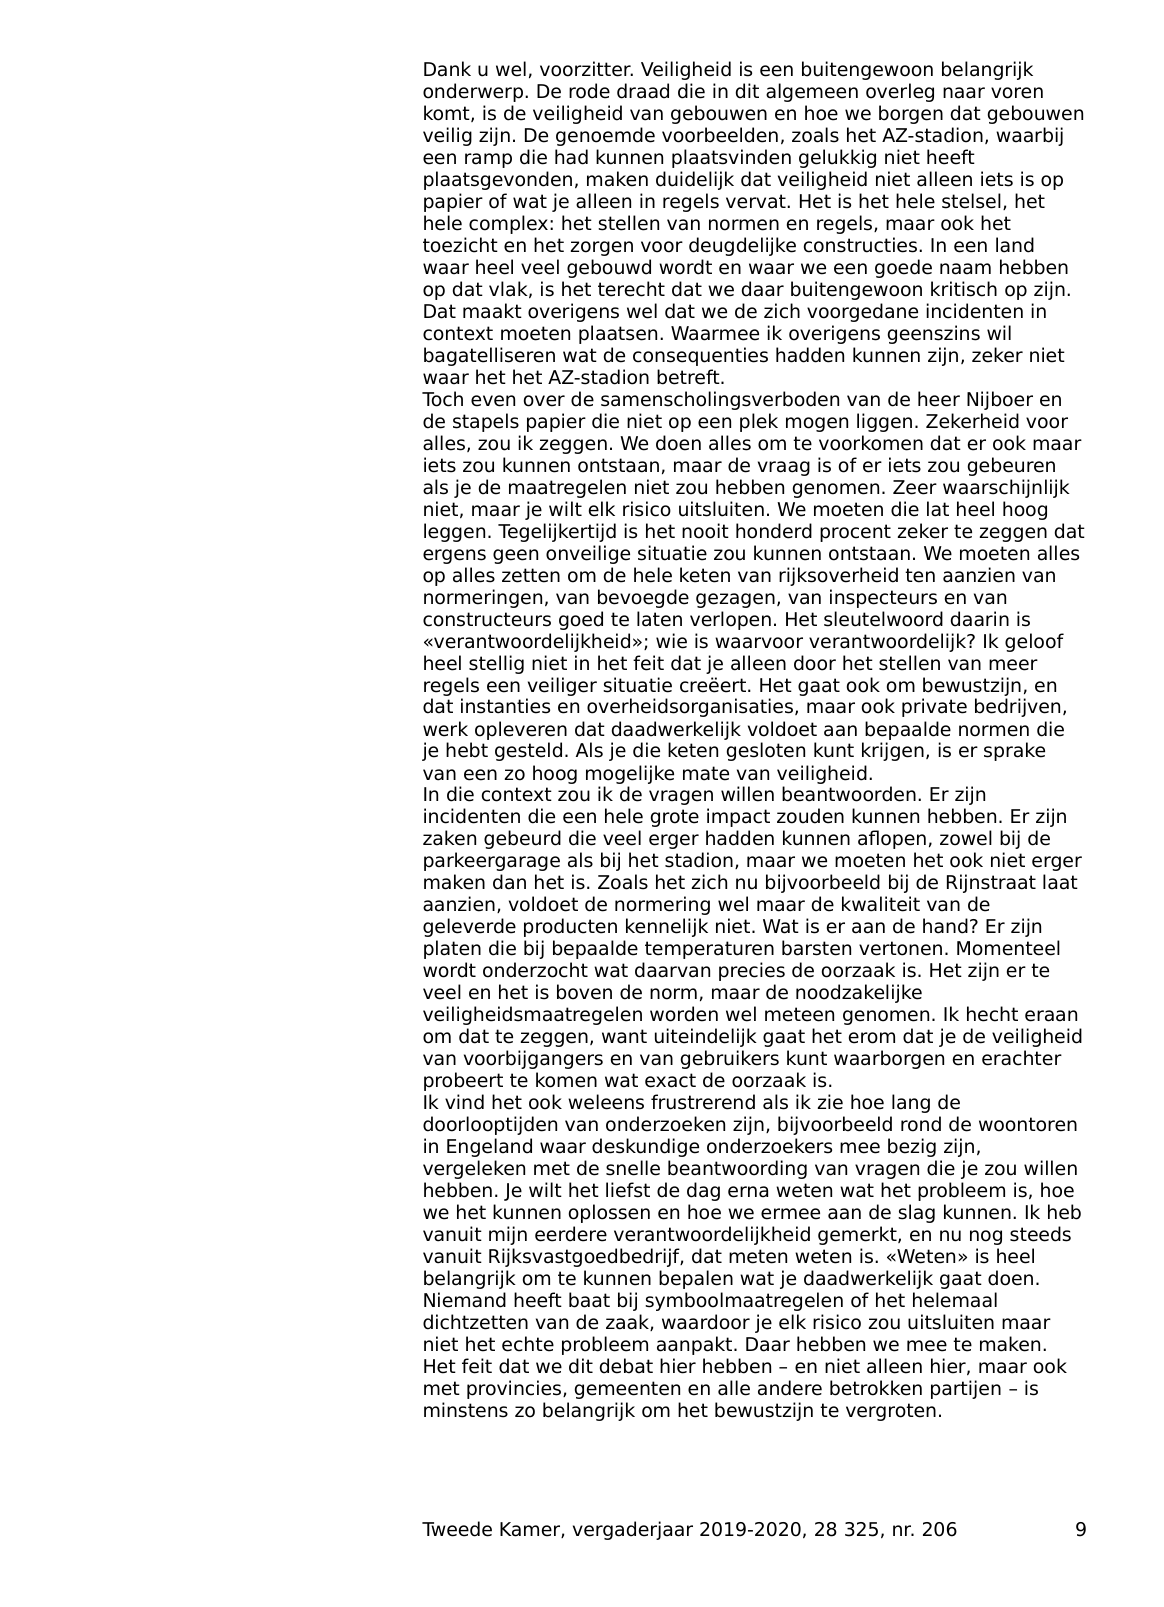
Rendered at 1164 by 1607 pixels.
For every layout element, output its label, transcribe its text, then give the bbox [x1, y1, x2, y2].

text In die context zou ik de vragen willen beantwoorden. Er zijn incidenten die een hele grote impact zouden kunnen hebben. Er zijn zaken gebeurd die veel erger hadden kunnen aflopen, zowel bij de parkeergarage als bij het stadion, maar we moeten het ook niet erger maken dan het is. Zoals het zich nu bijvoorbeeld bij de Rijnstraat laat aanzien, voldoet de normering wel maar de kwaliteit van de geleverde producten kennelijk niet. Wat is er aan de hand? Er zijn platen die bij bepaalde temperaturen barsten vertonen. Momenteel wordt onderzocht wat daarvan precies de oorzaak is. Het zijn er te veel en het is boven de norm, maar de noodzakelijke veiligheidsmaatregelen worden wel meteen genomen. Ik hecht eraan om dat te zeggen, want uiteindelijk gaat het erom dat je de veiligheid van voorbijgangers en van gebruikers kunt waarborgen en erachter probeert te komen wat exact de oorzaak is. [422, 784, 1087, 1092]
text Dank u wel, voorzitter. Veiligheid is een buitengewoon belangrijk onderwerp. De rode draad die in dit algemeen overleg naar voren komt, is de veiligheid van gebouwen en hoe we borgen dat gebouwen veilig zijn. De genoemde voorbeelden, zoals het AZ-stadion, waarbij een ramp die had kunnen plaatsvinden gelukkig niet heeft plaatsgevonden, maken duidelijk dat veiligheid niet alleen iets is op papier of wat je alleen in regels vervat. Het is het hele stelsel, het hele complex: het stellen van normen en regels, maar ook het toezicht en het zorgen voor deugdelijke constructies. In een land waar heel veel gebouwd wordt en waar we een goede naam hebben op dat vlak, is het terecht dat we daar buitengewoon kritisch op zijn. Dat maakt overigens wel dat we de zich voorgedane incidenten in context moeten plaatsen. Waarmee ik overigens geenszins wil bagatelliseren wat de consequenties hadden kunnen zijn, zeker niet waar het het AZ-stadion betreft. [422, 59, 1087, 389]
text Ik vind het ook weleens frustrerend als ik zie hoe lang de doorlooptijden van onderzoeken zijn, bijvoorbeeld rond de woontoren in Engeland waar deskundige onderzoekers mee bezig zijn, vergeleken met de snelle beantwoording van vragen die je zou willen hebben. Je wilt het liefst de dag erna weten wat het probleem is, hoe we het kunnen oplossen en hoe we ermee aan de slag kunnen. Ik heb vanuit mijn eerdere verantwoordelijkheid gemerkt, en nu nog steeds vanuit Rijksvastgoedbedrijf, dat meten weten is. «Weten» is heel belangrijk om te kunnen bepalen wat je daadwerkelijk gaat doen. Niemand heeft baat bij symboolmaatregelen of het helemaal dichtzetten van de zaak, waardoor je elk risico zou uitsluiten maar niet het echte probleem aanpakt. Daar hebben we mee te maken. Het feit dat we dit debat hier hebben – en niet alleen hier, maar ook met provincies, gemeenten en alle andere betrokken partijen – is minstens zo belangrijk om het bewustzijn te vergroten. [422, 1092, 1087, 1422]
text Toch even over de samenscholingsverboden van de heer Nijboer en de stapels papier die niet op een plek mogen liggen. Zekerheid voor alles, zou ik zeggen. We doen alles om te voorkomen dat er ook maar iets zou kunnen ontstaan, maar de vraag is of er iets zou gebeuren als je de maatregelen niet zou hebben genomen. Zeer waarschijnlijk niet, maar je wilt elk risico uitsluiten. We moeten die lat heel hoog leggen. Tegelijkertijd is het nooit honderd procent zeker te zeggen dat ergens geen onveilige situatie zou kunnen ontstaan. We moeten alles op alles zetten om de hele keten van rijksoverheid ten aanzien van normeringen, van bevoegde gezagen, van inspecteurs en van constructeurs goed te laten verlopen. Het sleutelwoord daarin is «verantwoordelijkheid»; wie is waarvoor verantwoordelijk? Ik geloof heel stellig niet in het feit dat je alleen door het stellen van meer regels een veiliger situatie creëert. Het gaat ook om bewustzijn, en dat instanties en overheidsorganisaties, maar ook private bedrijven, werk opleveren dat daadwerkelijk voldoet aan bepaalde normen die je hebt gesteld. Als je die keten gesloten kunt krijgen, is er sprake van een zo hoog mogelijke mate van veiligheid. [422, 389, 1087, 784]
